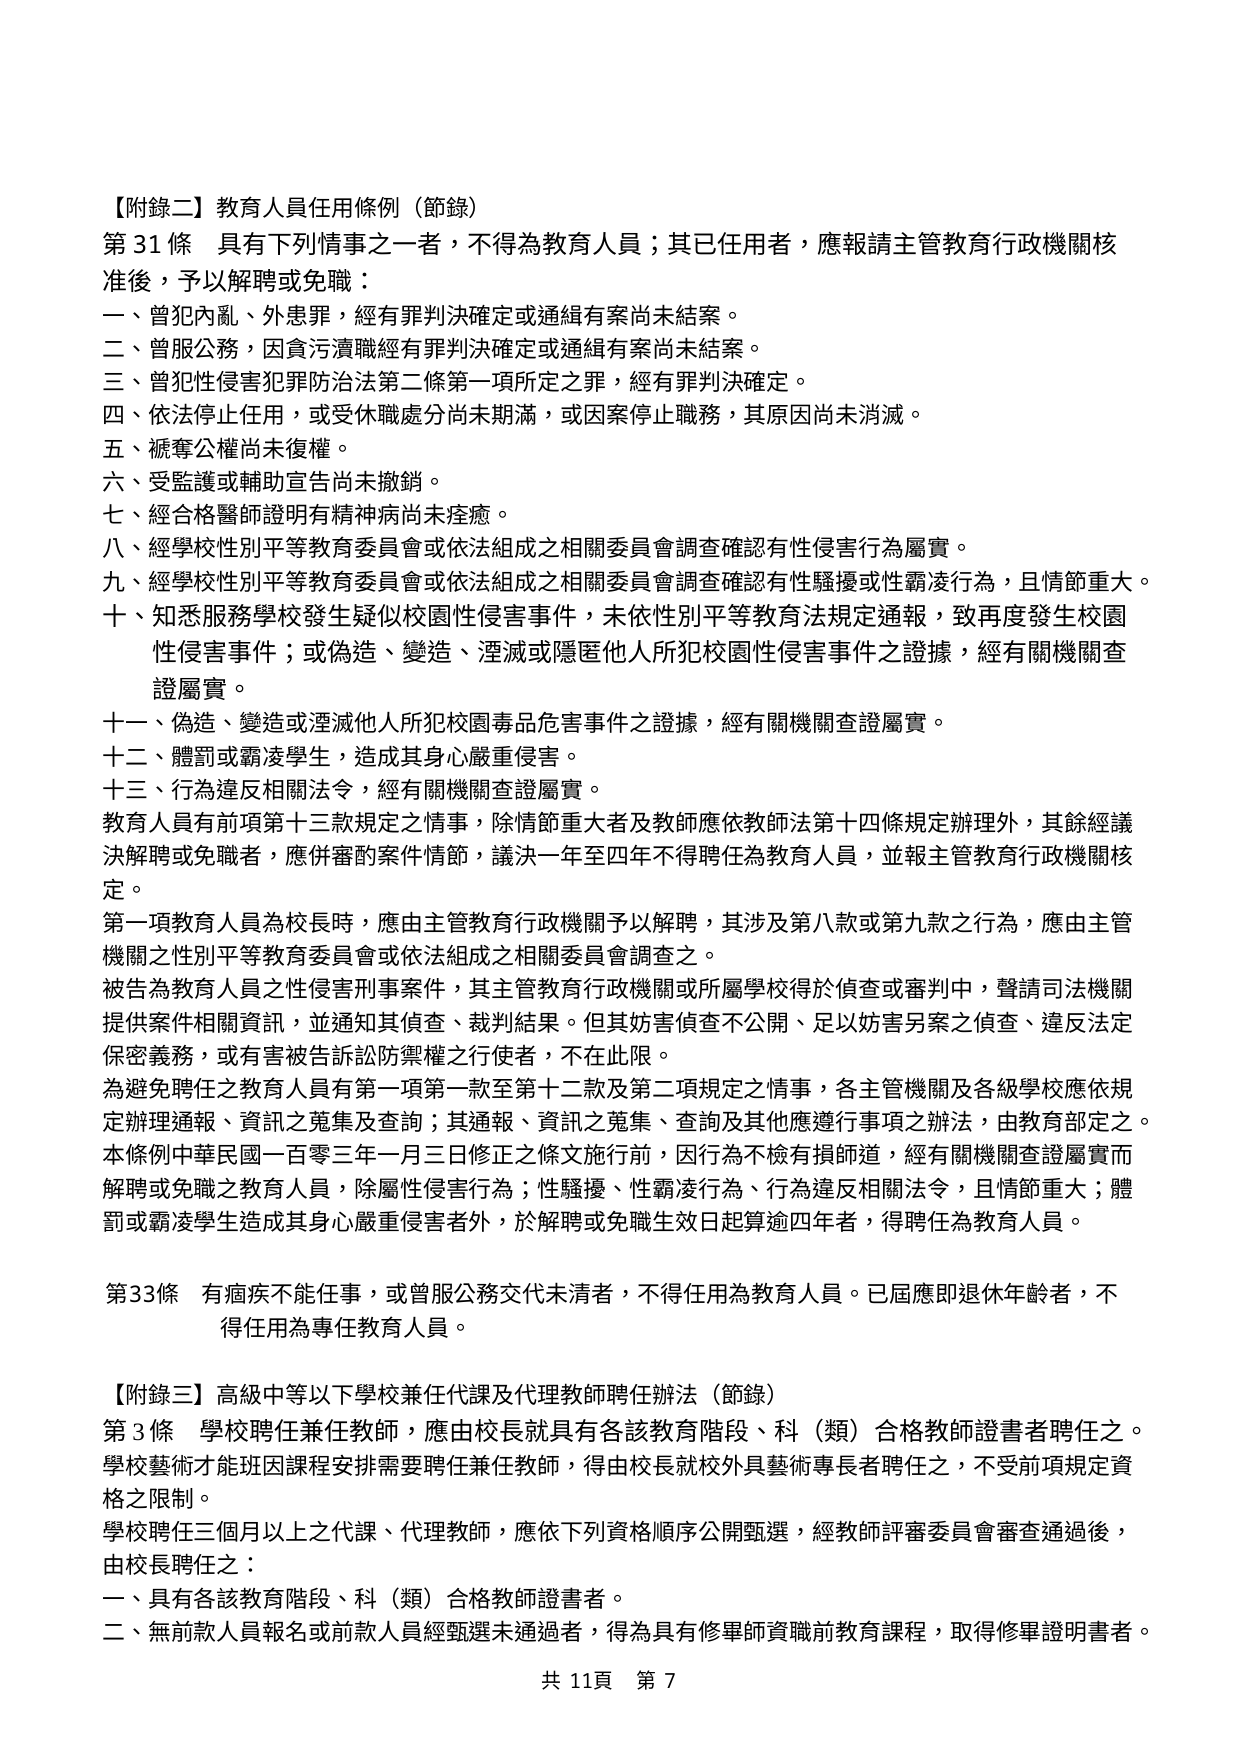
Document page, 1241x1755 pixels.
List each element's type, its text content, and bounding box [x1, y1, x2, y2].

text 被告為教育人員之性侵害刑事案件，其主管教育行政機關或所屬學校得於偵查或審判中，聲請司法機關提供案件相關資訊，並通知其偵查、裁判結果。但其妨害偵查不公開、足以妨害另案之偵查、違反法定保密義務，或有害被告訴訟防禦權之行使者，不在此限。 [102, 971, 1136, 1071]
text 十一、偽造、變造或湮滅他人所犯校園毒品危害事件之證據，經有關機關查證屬實。 [102, 705, 1136, 738]
text 學校聘任三個月以上之代課、代理教師，應依下列資格順序公開甄選，經教師評審委員會審查通過後，由校長聘任之： [102, 1514, 1136, 1581]
text 為避免聘任之教育人員有第一項第一款至第十二款及第二項規定之情事，各主管機關及各級學校應依規定辦理通報、資訊之蒐集及查詢；其通報、資訊之蒐集、查詢及其他應遵行事項之辦法，由教育部定之。 [102, 1071, 1136, 1137]
text 第33條 有痼疾不能任事，或曾服公務交代未清者，不得任用為教育人員。已屆應即退休年齡者，不得任用為專任教育人員。 [105, 1276, 1136, 1343]
text 十二、體罰或霸凌學生，造成其身心嚴重侵害。 [102, 738, 1136, 772]
text 第3條 學校聘任兼任教師，應由校長就具有各該教育階段、科（類）合格教師證書者聘任之。 [102, 1411, 1136, 1448]
text 六、受監護或輔助宣告尚未撤銷。 [102, 464, 1136, 497]
text 第31條 具有下列情事之一者，不得為教育人員；其已任用者，應報請主管教育行政機關核准後，予以解聘或免職： [102, 225, 1136, 297]
text 七、經合格醫師證明有精神病尚未痊癒。 [102, 497, 1136, 530]
text 一、曾犯內亂、外患罪，經有罪判決確定或通緝有案尚未結案。 [102, 297, 1136, 331]
text 八、經學校性別平等教育委員會或依法組成之相關委員會調查確認有性侵害行為屬實。 [102, 530, 1136, 563]
text 四、依法停止任用，或受休職處分尚未期滿，或因案停止職務，其原因尚未消滅。 [102, 397, 1136, 430]
text 五、褫奪公權尚未復權。 [102, 430, 1136, 464]
text 學校藝術才能班因課程安排需要聘任兼任教師，得由校長就校外具藝術專長者聘任之，不受前項規定資格之限制。 [102, 1448, 1136, 1514]
text 本條例中華民國一百零三年一月三日修正之條文施行前，因行為不檢有損師道，經有關機關查證屬實而解聘或免職之教育人員，除屬性侵害行為；性騷擾、性霸凌行為、行為違反相關法令，且情節重大；體罰或霸凌學生造成其身心嚴重侵害者外，於解聘或免職生效日起算逾四年者，得聘任為教育人員。 [102, 1137, 1136, 1237]
text 二、無前款人員報名或前款人員經甄選未通過者，得為具有修畢師資職前教育課程，取得修畢證明書者。 [102, 1614, 1136, 1647]
text 【附錄三】高級中等以下學校兼任代課及代理教師聘任辦法（節錄） [102, 1374, 1136, 1411]
text 十三、行為違反相關法令，經有關機關查證屬實。 [102, 772, 1136, 805]
text 十、知悉服務學校發生疑似校園性侵害事件，未依性別平等教育法規定通報，致再度發生校園性侵害事件；或偽造、變造、湮滅或隱匿他人所犯校園性侵害事件之證據，經有關機關查證屬實。 [102, 597, 1136, 705]
text 一、具有各該教育階段、科（類）合格教師證書者。 [102, 1581, 1136, 1614]
text 教育人員有前項第十三款規定之情事，除情節重大者及教師應依教師法第十四條規定辦理外，其餘經議決解聘或免職者，應併審酌案件情節，議決一年至四年不得聘任為教育人員，並報主管教育行政機關核定。 [102, 805, 1136, 905]
text 第一項教育人員為校長時，應由主管教育行政機關予以解聘，其涉及第八款或第九款之行為，應由主管機關之性別平等教育委員會或依法組成之相關委員會調查之。 [102, 905, 1136, 971]
text 【附錄二】教育人員任用條例（節錄） [102, 183, 1199, 225]
text 九、經學校性別平等教育委員會或依法組成之相關委員會調查確認有性騷擾或性霸凌行為，且情節重大。 [102, 563, 1136, 597]
text 三、曾犯性侵害犯罪防治法第二條第一項所定之罪，經有罪判決確定。 [102, 364, 1136, 397]
text 二、曾服公務，因貪污瀆職經有罪判決確定或通緝有案尚未結案。 [102, 331, 1136, 364]
